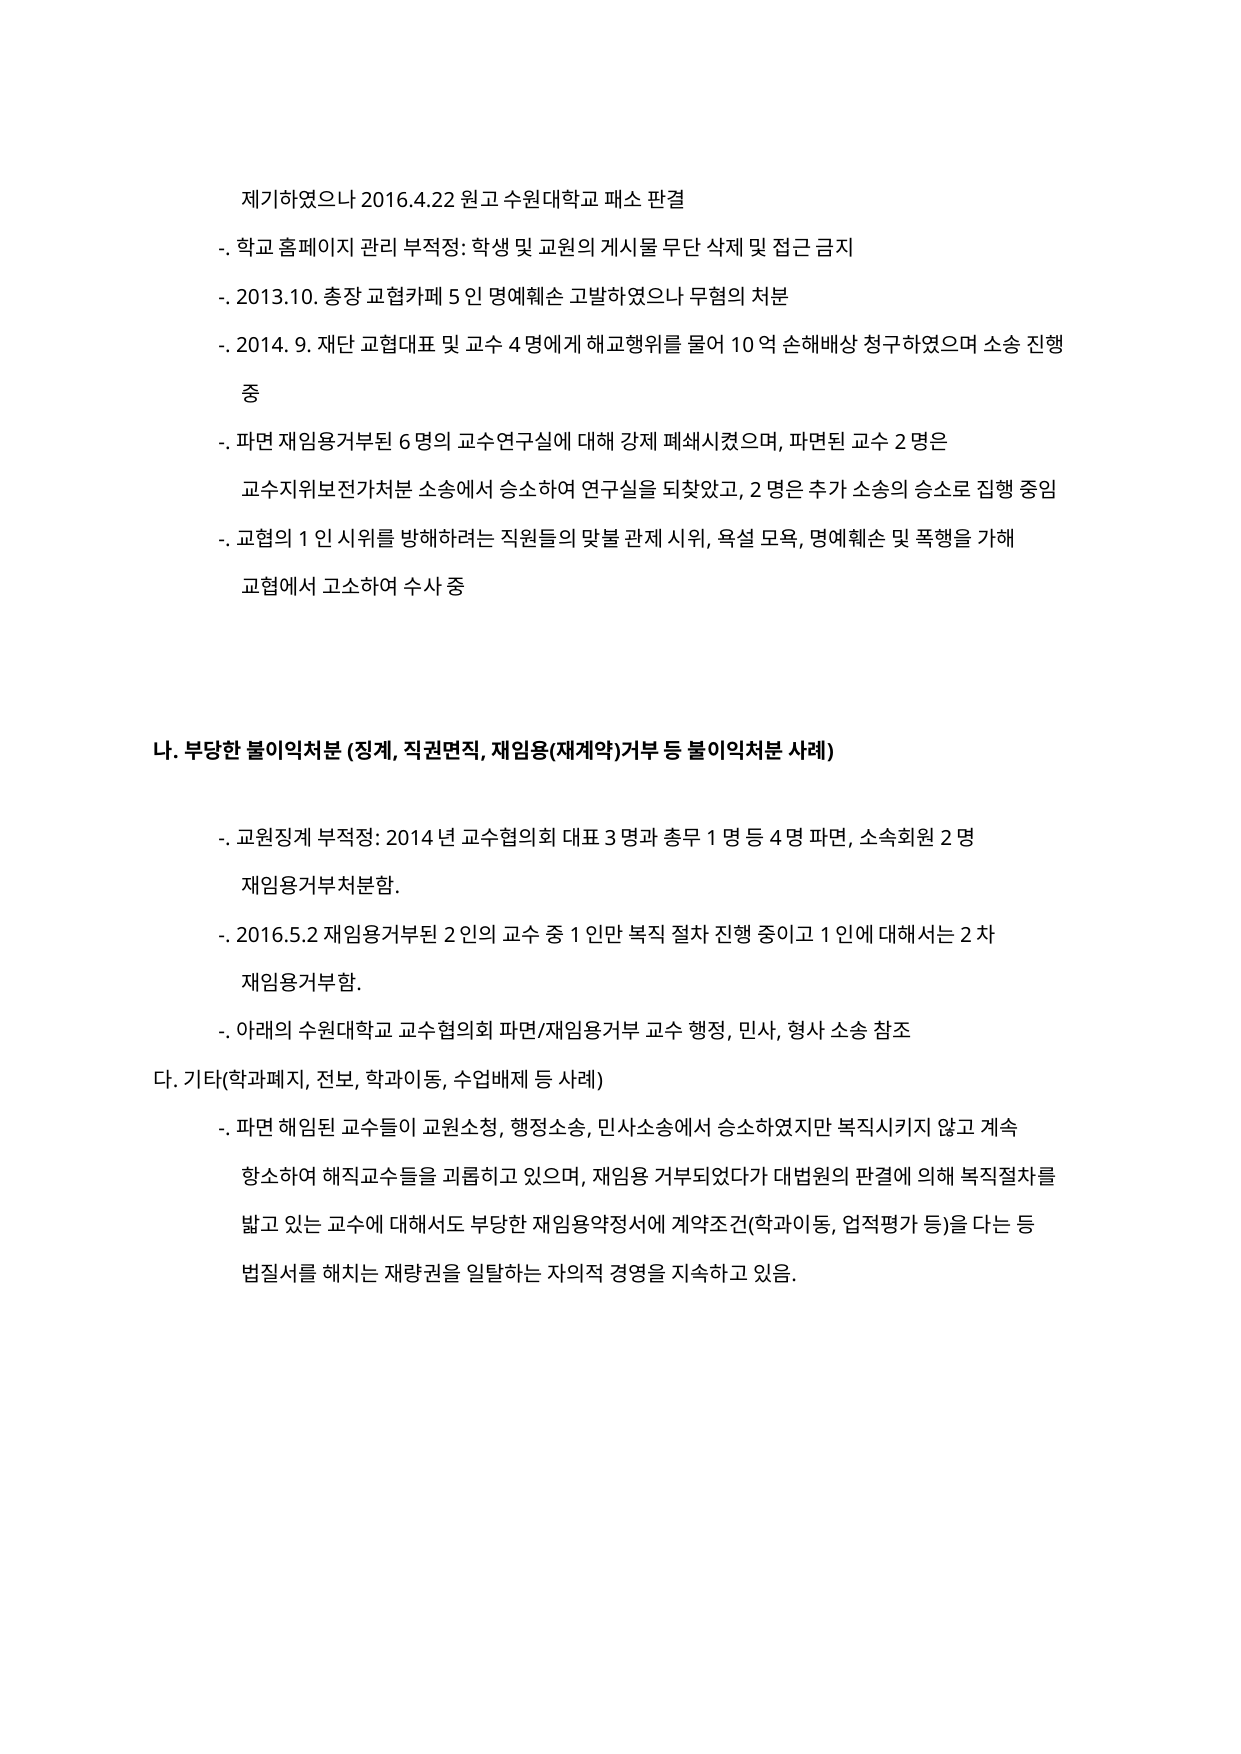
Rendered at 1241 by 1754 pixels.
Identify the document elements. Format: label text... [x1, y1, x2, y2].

text -. 파면 해임된 교수들이 교원소청, 행정소송, 민사소송에서 승소하였지만 복직시키지 않고 계속 항소하여 해직교수들을 괴롭히고 있으며, 재임용 거부되었다가 대법원의 판결에 의해 복직절차를 밟고 있는 교수에 대해서도 부당한 재임용약정서에 계약조건(학과이동, 업적평가 등)을 다는 등 법질서를 해치는 재량권을 일탈하는 자의적 경영을 지속하고 있음. [218, 1112, 1087, 1287]
text 제기하였으나 2016.4.22 원고 수원대학교 패소 판결 [218, 183, 1087, 213]
text -. 학교 홈페이지 관리 부적정: 학생 및 교원의 게시물 무단 삭제 및 접근 금지 [218, 232, 1087, 262]
text 나. 부당한 불이익처분 (징계, 직권면직, 재임용(재계약)거부 등 불이익처분 사례) [153, 734, 1087, 764]
text -. 2013.10. 총장 교협카페 5인 명예훼손 고발하였으나 무혐의 처분 [218, 280, 1087, 310]
text -. 교협의 1인 시위를 방해하려는 직원들의 맞불 관제 시위, 욕설 모욕, 명예훼손 및 폭행을 가해 교협에서 고소하여 수사 중 [218, 522, 1087, 601]
text -. 아래의 수원대학교 교수협의회 파면/재임용거부 교수 행정, 민사, 형사 소송 참조 [218, 1015, 1087, 1045]
text -. 2016.5.2 재임용거부된 2인의 교수 중 1인만 복직 절차 진행 중이고 1인에 대해서는 2차 재임용거부함. [218, 918, 1087, 997]
text -. 2014. 9. 재단 교협대표 및 교수 4명에게 해교행위를 물어 10억 손해배상 청구하였으며 소송 진행 중 [218, 328, 1087, 407]
text -. 파면 재임용거부된 6명의 교수연구실에 대해 강제 폐쇄시켰으며, 파면된 교수 2명은 교수지위보전가처분 소송에서 승소하여 연구실을 되찾았고, 2명은 추가 소송의 승소로 집행 중임 [218, 425, 1087, 504]
text 다. 기타(학과폐지, 전보, 학과이동, 수업배제 등 사례) [153, 1063, 1087, 1093]
text -. 교원징계 부적정: 2014년 교수협의회 대표3명과 총무1명 등 4명 파면, 소속회원 2명 재임용거부처분함. [218, 821, 1087, 900]
